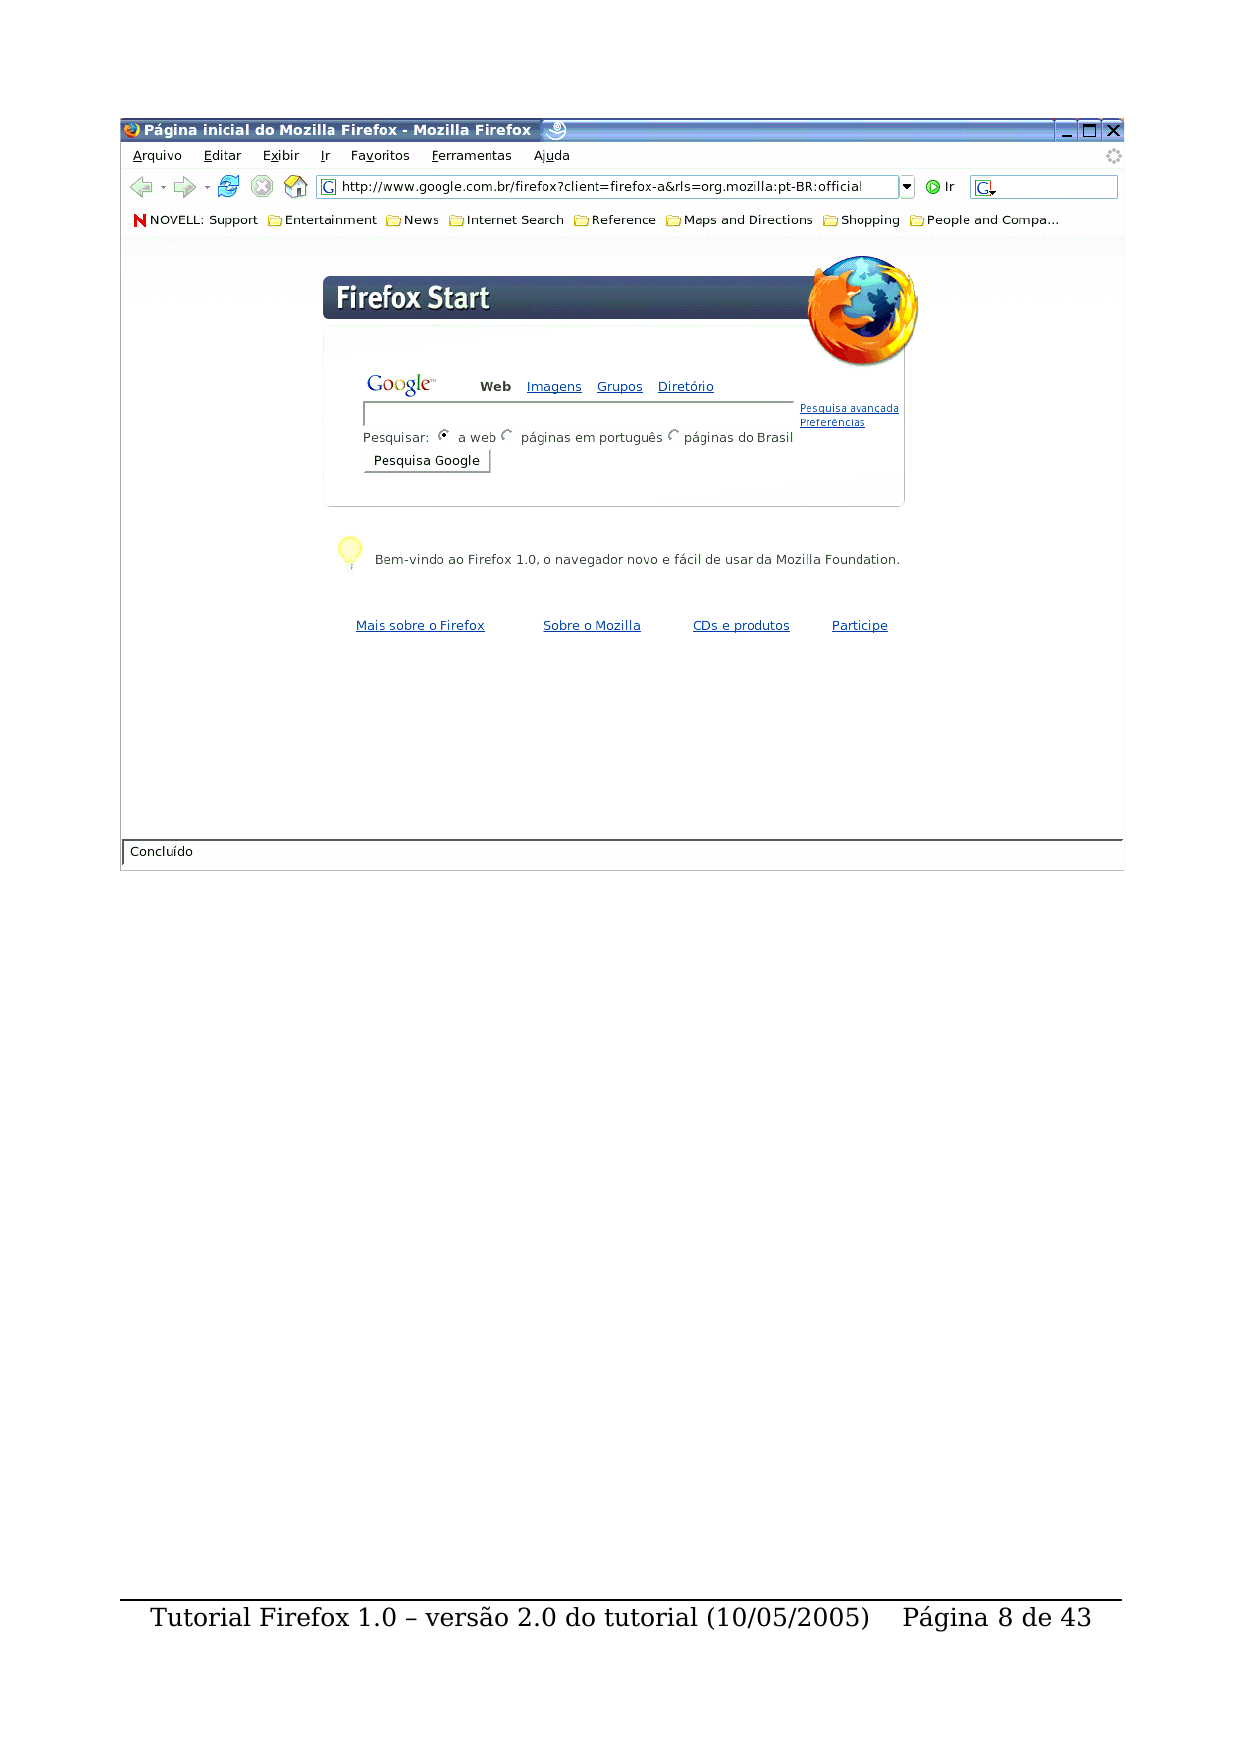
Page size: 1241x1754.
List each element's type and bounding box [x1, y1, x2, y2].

picture [120, 118, 1125, 871]
